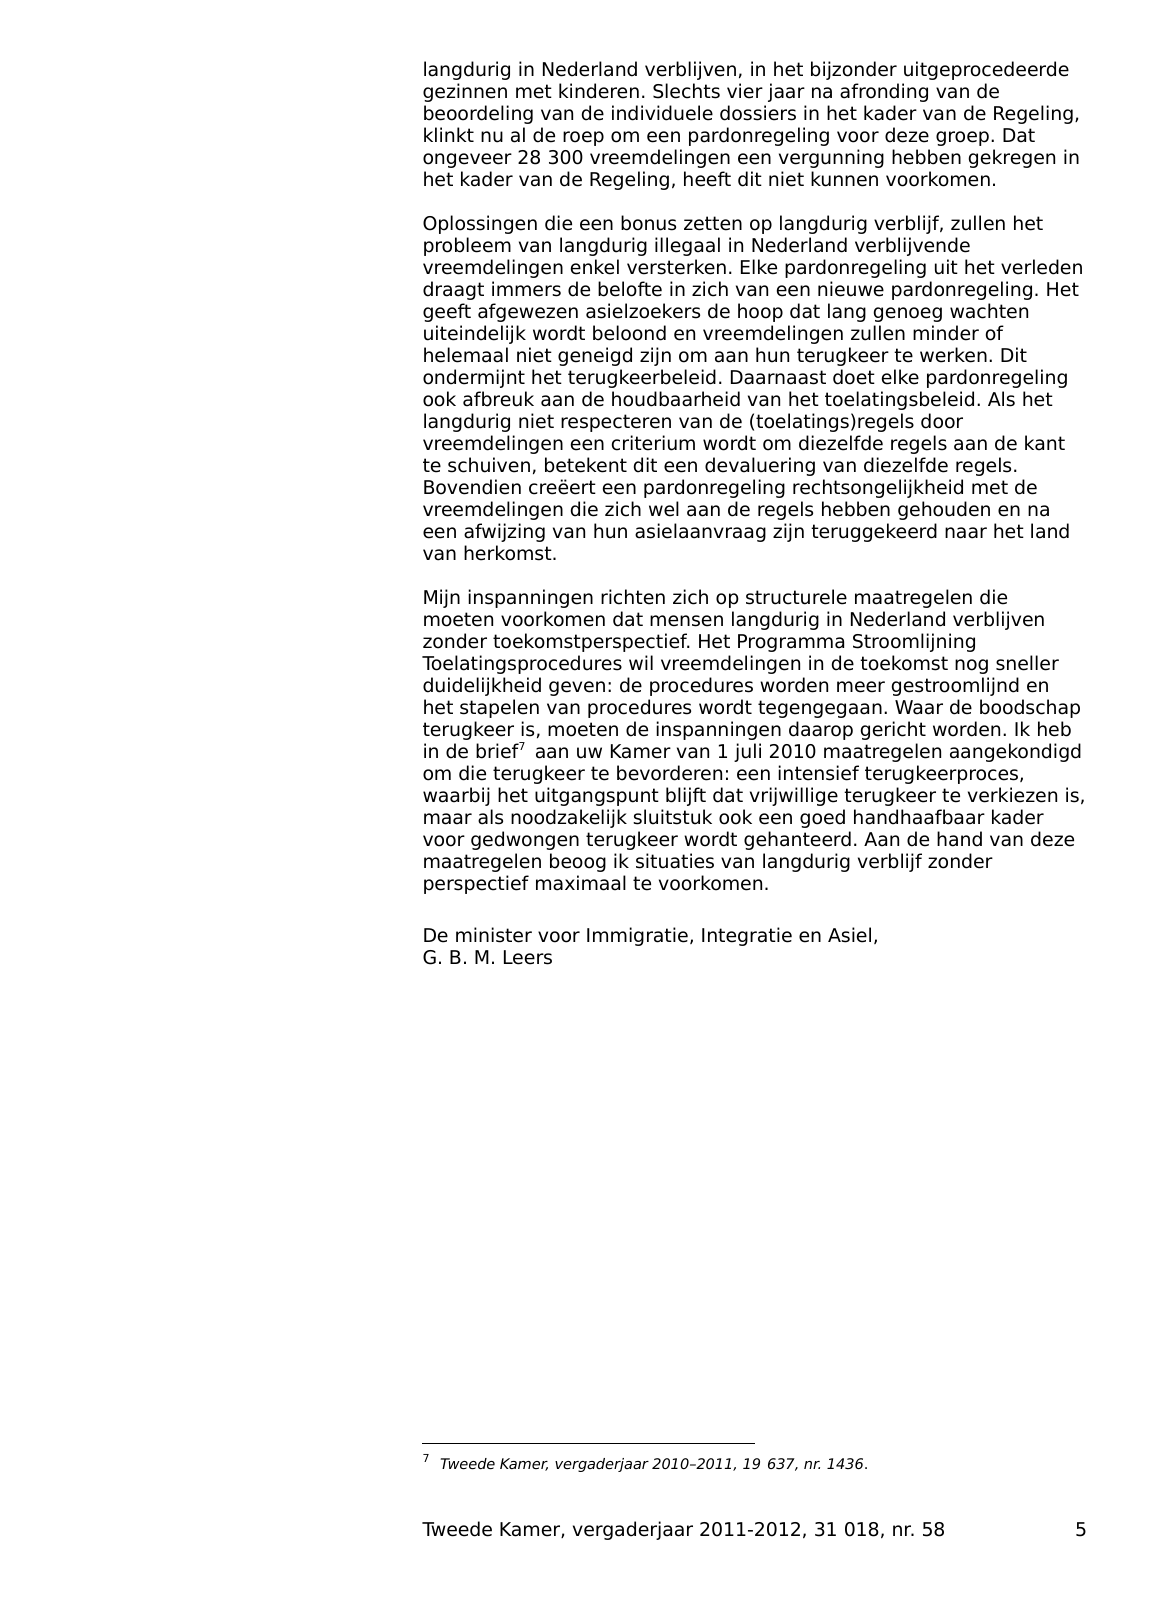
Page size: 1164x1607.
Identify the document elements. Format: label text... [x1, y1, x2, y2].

text Tweede Kamer, vergaderjaar 2010–2011, 19 637, nr. 1436. [422, 1452, 1087, 1474]
text Oplossingen die een bonus zetten op langdurig verblijf, zullen het probleem van langdurig illegaal in Nederland verblijvende vreemdelingen enkel versterken. Elke pardonregeling uit het verleden draagt immers de belofte in zich van een nieuwe pardonregeling. Het geeft afgewezen asielzoekers de hoop dat lang genoeg wachten uiteindelijk wordt beloond en vreemdelingen zullen minder of helemaal niet geneigd zijn om aan hun terugkeer te werken. Dit ondermijnt het terugkeerbeleid. Daarnaast doet elke pardonregeling ook afbreuk aan de houdbaarheid van het toelatingsbeleid. Als het langdurig niet respecteren van de (toelatings)regels door vreemdelingen een criterium wordt om diezelfde regels aan de kant te schuiven, betekent dit een devaluering van diezelfde regels. Bovendien creëert een pardonregeling rechtsongelijkheid met de vreemdelingen die zich wel aan de regels hebben gehouden en na een afwijzing van hun asielaanvraag zijn teruggekeerd naar het land van herkomst. [422, 213, 1087, 565]
text langdurig in Nederland verblijven, in het bijzonder uitgeprocedeerde gezinnen met kinderen. Slechts vier jaar na afronding van de beoordeling van de individuele dossiers in het kader van de Regeling, klinkt nu al de roep om een pardonregeling voor deze groep. Dat ongeveer 28 300 vreemdelingen een vergunning hebben gekregen in het kader van de Regeling, heeft dit niet kunnen voorkomen. [422, 59, 1087, 191]
text Mijn inspanningen richten zich op structurele maatregelen die moeten voorkomen dat mensen langdurig in Nederland verblijven zonder toekomstperspectief. Het Programma Stroomlijning Toelatingsprocedures wil vreemdelingen in de toekomst nog sneller duidelijkheid geven: de procedures worden meer gestroomlijnd en het stapelen van procedures wordt tegengegaan. Waar de boodschap terugkeer is, moeten de inspanningen daarop gericht worden. Ik heb in de brief aan uw Kamer van 1 juli 2010 maatregelen aangekondigd om die terugkeer te bevorderen: een intensief terugkeerproces, waarbij het uitgangspunt blijft dat vrijwillige terugkeer te verkiezen is, maar als noodzakelijk sluitstuk ook een goed handhaafbaar kader voor gedwongen terugkeer wordt gehanteerd. Aan de hand van deze maatregelen beoog ik situaties van langdurig verblijf zonder perspectief maximaal te voorkomen. [422, 587, 1087, 895]
text De minister voor Immigratie, Integratie en Asiel, G. B. M. Leers [422, 925, 1087, 969]
